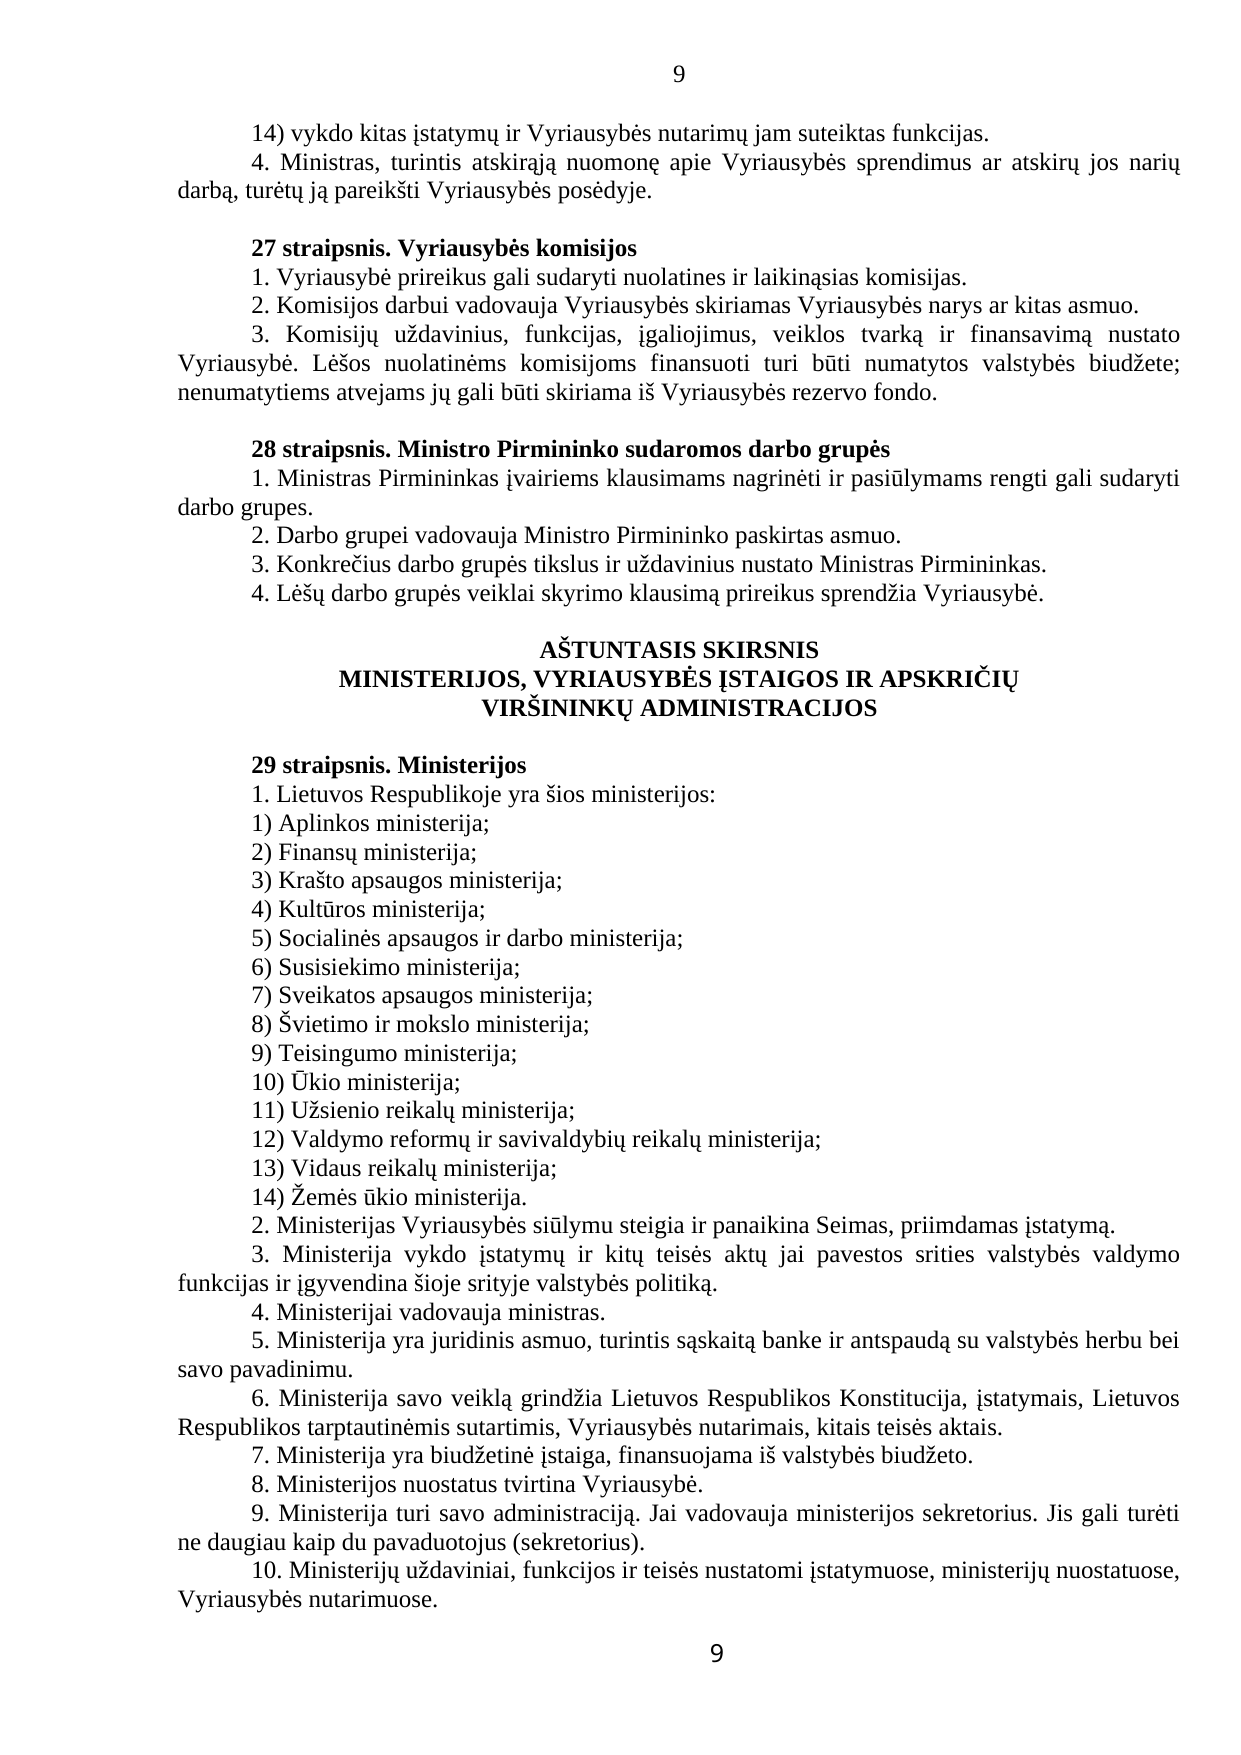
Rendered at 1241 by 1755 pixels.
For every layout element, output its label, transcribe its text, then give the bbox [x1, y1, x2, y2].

text 14) vykdo kitas įstatymų ir Vyriausybės nutarimų jam suteiktas funkcijas. [177, 118, 1181, 147]
text 2. Darbo grupei vadovauja Ministro Pirmininko paskirtas asmuo. [177, 521, 1181, 549]
text 4) Kultūros ministerija; [177, 894, 1181, 923]
text 6) Susisiekimo ministerija; [177, 952, 1181, 981]
text 11) Užsienio reikalų ministerija; [177, 1096, 1181, 1124]
text 1) Aplinkos ministerija; [177, 808, 1181, 837]
text 4. Ministerijai vadovauja ministras. [177, 1297, 1181, 1326]
text Aštuntasis skirsnis [177, 636, 1181, 664]
text 6. Ministerija savo veiklą grindžia Lietuvos Respublikos Konstitucija, įstatymais, Lietuvos Respublikos tarptautinėmis sutartimis, Vyriausybės nutarimais, kitais teisės aktais. [177, 1383, 1181, 1441]
text 10. Ministerijų uždaviniai, funkcijos ir teisės nustatomi įstatymuose, ministerijų nuostatuose, Vyriausybės nutarimuose. [177, 1556, 1181, 1613]
text 2) Finansų ministerija; [177, 837, 1181, 866]
text 14) Žemės ūkio ministerija. [177, 1182, 1181, 1211]
text 8) Švietimo ir mokslo ministerija; [177, 1009, 1181, 1038]
text 2. Ministerijas Vyriausybės siūlymu steigia ir panaikina Seimas, priimdamas įstatymą. [177, 1211, 1181, 1239]
text 8. Ministerijos nuostatus tvirtina Vyriausybė. [177, 1469, 1181, 1498]
text MINISTERIJOS, VYRIAUSYBĖS ĮSTAIGOS IR APSKRIČIŲ [177, 664, 1181, 693]
text 4. Lėšų darbo grupės veiklai skyrimo klausimą prireikus sprendžia Vyriausybė. [177, 578, 1181, 607]
text 9. Ministerija turi savo administraciją. Jai vadovauja ministerijos sekretorius. Jis gali turėti ne daugiau kaip du pavaduotojus (sekretorius). [177, 1498, 1181, 1556]
text 7) Sveikatos apsaugos ministerija; [177, 981, 1181, 1009]
text 7. Ministerija yra biudžetinė įstaiga, finansuojama iš valstybės biudžeto. [177, 1441, 1181, 1469]
text 1. Lietuvos Respublikoje yra šios ministerijos: [177, 779, 1181, 808]
text 1. Ministras Pirmininkas įvairiems klausimams nagrinėti ir pasiūlymams rengti gali sudaryti darbo grupes. [177, 463, 1181, 521]
text 3) Krašto apsaugos ministerija; [177, 866, 1181, 894]
text 4. Ministras, turintis atskirąją nuomonę apie Vyriausybės sprendimus ar atskirų jos narių darbą, turėtų ją pareikšti Vyriausybės posėdyje. [177, 147, 1181, 204]
text VIRŠININKŲ ADMINISTRACIJOS [177, 693, 1181, 722]
text 3. Ministerija vykdo įstatymų ir kitų teisės aktų jai pavestos srities valstybės valdymo funkcijas ir įgyvendina šioje srityje valstybės politiką. [177, 1239, 1181, 1297]
text 10) Ūkio ministerija; [177, 1067, 1181, 1096]
text 13) Vidaus reikalų ministerija; [177, 1153, 1181, 1182]
text 5. Ministerija yra juridinis asmuo, turintis sąskaitą banke ir antspaudą su valstybės herbu bei savo pavadinimu. [177, 1326, 1181, 1383]
text 1. Vyriausybė prireikus gali sudaryti nuolatines ir laikinąsias komisijas. [177, 262, 1181, 291]
text 12) Valdymo reformų ir savivaldybių reikalų ministerija; [177, 1124, 1181, 1153]
text 28 straipsnis. Ministro Pirmininko sudaromos darbo grupės [177, 434, 1181, 463]
text 2. Komisijos darbui vadovauja Vyriausybės skiriamas Vyriausybės narys ar kitas asmuo. [177, 291, 1181, 319]
text 29 straipsnis. Ministerijos [177, 751, 1181, 779]
text 3. Konkrečius darbo grupės tikslus ir uždavinius nustato Ministras Pirmininkas. [177, 549, 1181, 578]
text 5) Socialinės apsaugos ir darbo ministerija; [177, 923, 1181, 952]
text 27 straipsnis. Vyriausybės komisijos [177, 233, 1181, 262]
text 3. Komisijų uždavinius, funkcijas, įgaliojimus, veiklos tvarką ir finansavimą nustato Vyriausybė. Lėšos nuolatinėms komisijoms finansuoti turi būti numatytos valstybės biudžete; nenumatytiems atvejams jų gali būti skiriama iš Vyriausybės rezervo fondo. [177, 319, 1181, 406]
text 9) Teisingumo ministerija; [177, 1038, 1181, 1067]
